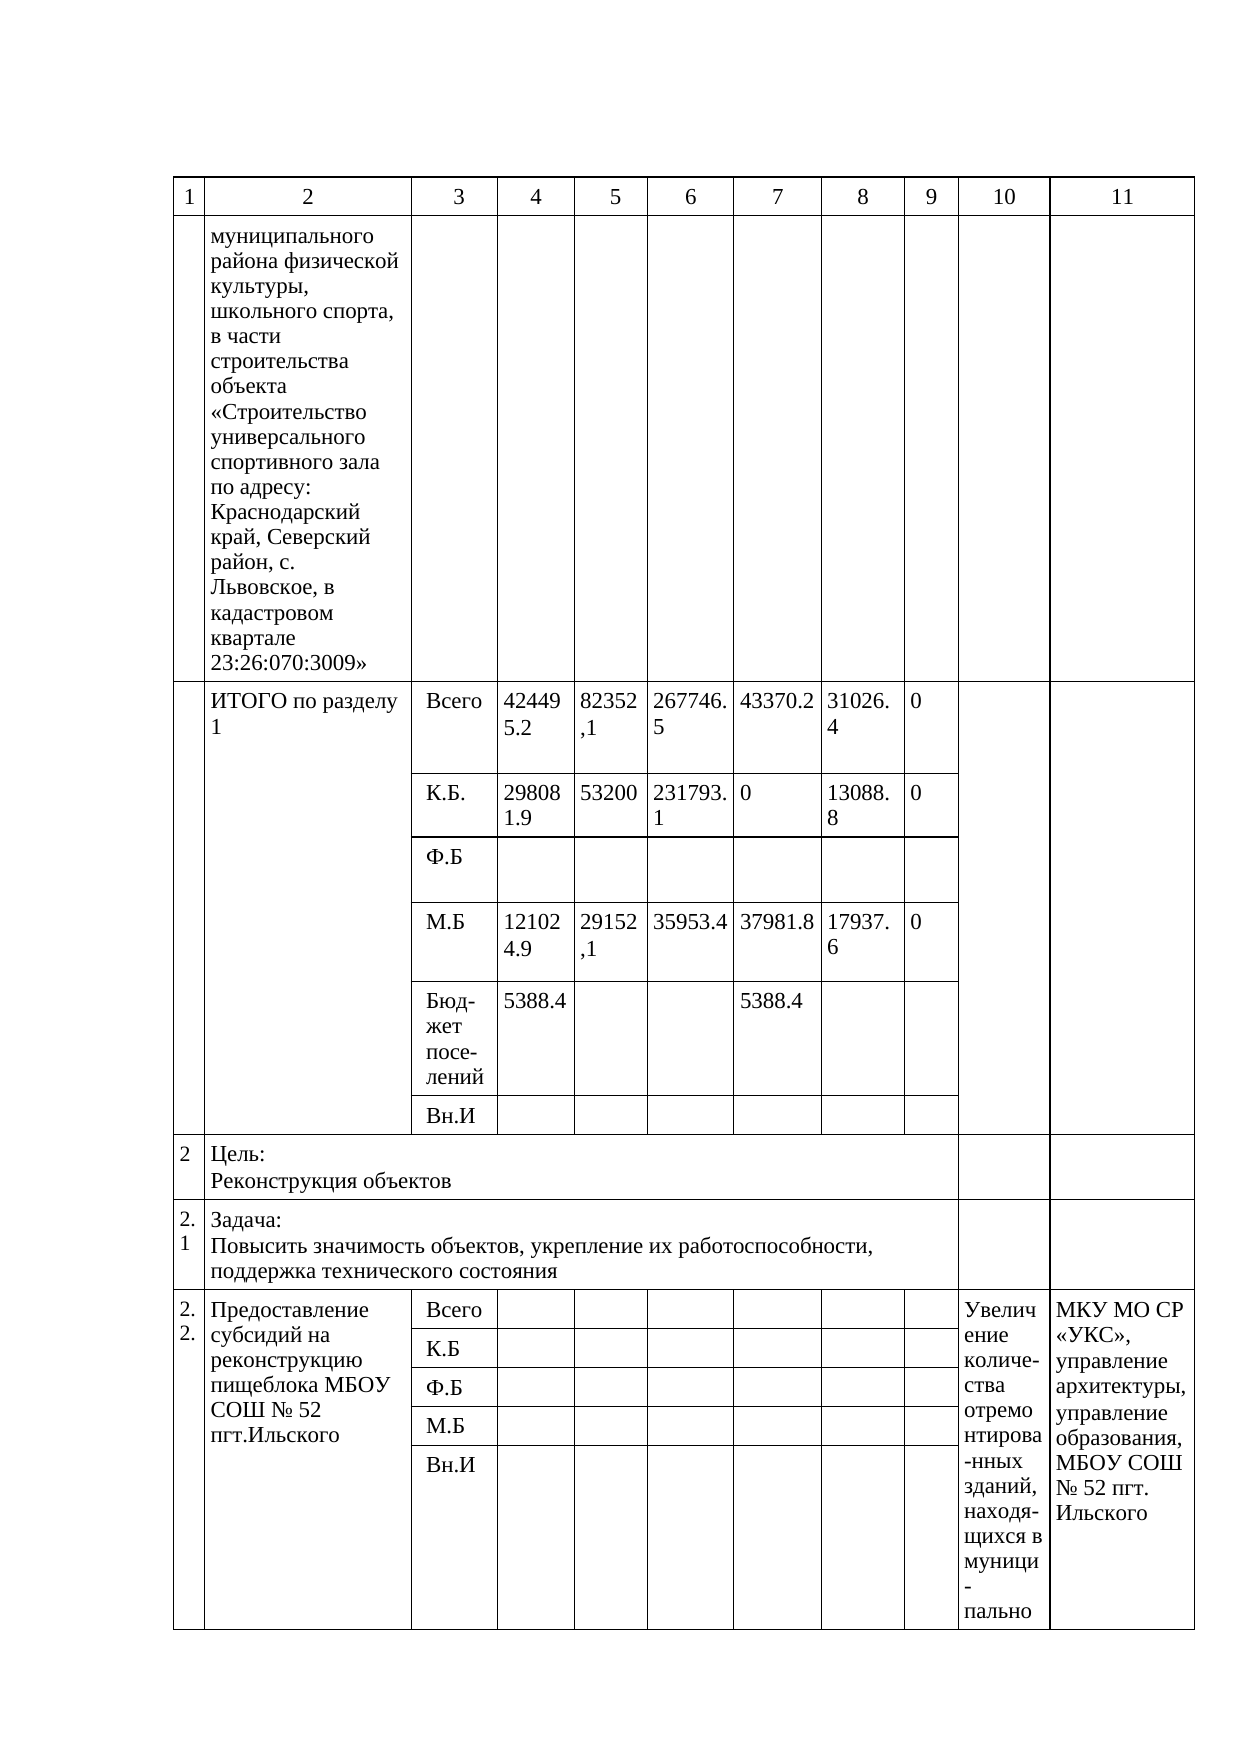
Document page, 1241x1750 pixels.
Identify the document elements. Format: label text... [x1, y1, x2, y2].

table_header 1 [174, 178, 204, 215]
table_cell [734, 1368, 821, 1406]
table_cell Увеличение количе-ства отремонтирова-нных зданий, находя-щихся в муници-пально [959, 1290, 1049, 1629]
table_cell [905, 1368, 958, 1406]
table_cell 0 [734, 774, 821, 836]
table_cell 298081,9 [498, 774, 574, 836]
table_header 2 [205, 178, 411, 215]
table_cell М.Б [412, 903, 497, 981]
table_cell муниципального района физической культуры, школьного спорта, в части строительства объекта «Строительство универсального спортивного зала по адресу: Краснодарский край, Северский район, с. Львовское, в кадастровом квартале 23:26:070:3009» [205, 216, 411, 681]
table_cell [498, 1368, 574, 1406]
table_cell 53200 [575, 774, 647, 836]
table_cell [498, 1096, 574, 1134]
table_cell [822, 216, 904, 681]
table_cell [822, 1290, 904, 1328]
table_cell [575, 838, 647, 902]
table_cell Ф.Б [412, 1368, 497, 1406]
table_cell 29152,1 [575, 903, 647, 981]
table_cell [734, 1096, 821, 1134]
table_cell Ф.Б [412, 838, 497, 902]
table_cell 424495,2 [498, 682, 574, 772]
table_cell [959, 1200, 1049, 1289]
table_cell Предоставление субсидий на реконструкцию пищеблока МБОУ СОШ № 52 пгт.Ильского [205, 1290, 411, 1629]
table_cell [734, 1290, 821, 1328]
table_cell [648, 838, 733, 902]
table_cell [575, 1446, 647, 1629]
table_cell [822, 1329, 904, 1367]
table_cell 2 [174, 1135, 204, 1199]
table_cell [905, 982, 958, 1095]
table_cell 82352,1 [575, 682, 647, 772]
table_cell [905, 838, 958, 902]
table_cell 13088,8 [822, 774, 904, 836]
table_cell [575, 982, 647, 1095]
table_header 4 [498, 178, 574, 215]
table_cell [575, 1407, 647, 1445]
table_cell [575, 1290, 647, 1328]
table_cell 5388,4 [498, 982, 574, 1095]
table_cell ИТОГО по разделу 1 [205, 682, 411, 1134]
table_cell 5388,4 [734, 982, 821, 1095]
table_cell 35953,4 [648, 903, 733, 981]
table_cell [648, 1096, 733, 1134]
table_cell [575, 1096, 647, 1134]
table_cell [959, 1135, 1049, 1199]
table_cell [905, 1407, 958, 1445]
table_cell 2.1 [174, 1200, 204, 1289]
table_cell [648, 1407, 733, 1445]
table_cell [959, 682, 1049, 1134]
table_cell [575, 1368, 647, 1406]
table_cell 37981,8 [734, 903, 821, 981]
table_cell 267746,5 [648, 682, 733, 772]
table_cell [822, 838, 904, 902]
table_cell 231793,1 [648, 774, 733, 836]
table_header 3 [412, 178, 497, 215]
table_cell Всего [412, 1290, 497, 1328]
table_cell [734, 1407, 821, 1445]
table_cell 2.2. [174, 1290, 204, 1629]
table_cell [822, 1096, 904, 1134]
table_cell [174, 682, 204, 1134]
table_cell Бюд-жет посе-лений [412, 982, 497, 1095]
table_cell [905, 216, 958, 681]
table_cell [498, 1446, 574, 1629]
table_cell [648, 1368, 733, 1406]
table_cell [498, 838, 574, 902]
table_header 10 [959, 178, 1049, 215]
table_cell [575, 1329, 647, 1367]
table_cell [648, 216, 733, 681]
table_cell 17937,6 [822, 903, 904, 981]
table_cell [1051, 1200, 1194, 1289]
table_cell [1051, 216, 1194, 681]
table_cell [1051, 682, 1194, 1134]
table_cell [498, 1290, 574, 1328]
table_cell [648, 1329, 733, 1367]
table_cell 43370,2 [734, 682, 821, 772]
table_header 7 [734, 178, 821, 215]
table_cell [905, 1446, 958, 1629]
table_cell [822, 1446, 904, 1629]
table_cell [822, 982, 904, 1095]
table_header 11 [1051, 178, 1194, 215]
table_header 5 [575, 178, 647, 215]
table_cell [734, 1446, 821, 1629]
table_cell [822, 1368, 904, 1406]
table_cell [648, 1446, 733, 1629]
table_cell 121024,9 [498, 903, 574, 981]
table_cell [734, 838, 821, 902]
table_cell [575, 216, 647, 681]
table_cell [905, 1290, 958, 1328]
table_cell 0 [905, 774, 958, 836]
table_cell [734, 1329, 821, 1367]
table_cell [498, 216, 574, 681]
table_cell [822, 1407, 904, 1445]
table_cell Вн.И [412, 1446, 497, 1629]
table_cell [905, 1329, 958, 1367]
table_cell [1051, 1135, 1194, 1199]
table_cell Цель: Реконструкция объектов [205, 1135, 958, 1199]
table_cell Вн.И [412, 1096, 497, 1134]
table_header 8 [822, 178, 904, 215]
table_cell 0 [905, 682, 958, 772]
table_cell [174, 216, 204, 681]
table_cell [412, 216, 497, 681]
table_header 9 [905, 178, 958, 215]
table_cell [734, 216, 821, 681]
table_cell М.Б [412, 1407, 497, 1445]
table_header 6 [648, 178, 733, 215]
table_cell [905, 1096, 958, 1134]
table_cell 0 [905, 903, 958, 981]
table_cell К.Б [412, 1329, 497, 1367]
table_cell [648, 982, 733, 1095]
table_cell МКУ МО СР «УКС», управление архитектуры, управление образования, МБОУ СОШ № 52 пгт. Ильского [1051, 1290, 1194, 1629]
table_cell Всего [412, 682, 497, 772]
table_cell [498, 1329, 574, 1367]
table_cell [648, 1290, 733, 1328]
table_cell 31026,4 [822, 682, 904, 772]
table_cell [498, 1407, 574, 1445]
table_cell Задача: Повысить значимость объектов, укрепление их работоспособности, поддержка технического состояния [205, 1200, 958, 1289]
table_cell [959, 216, 1049, 681]
table_cell К.Б. [412, 774, 497, 836]
